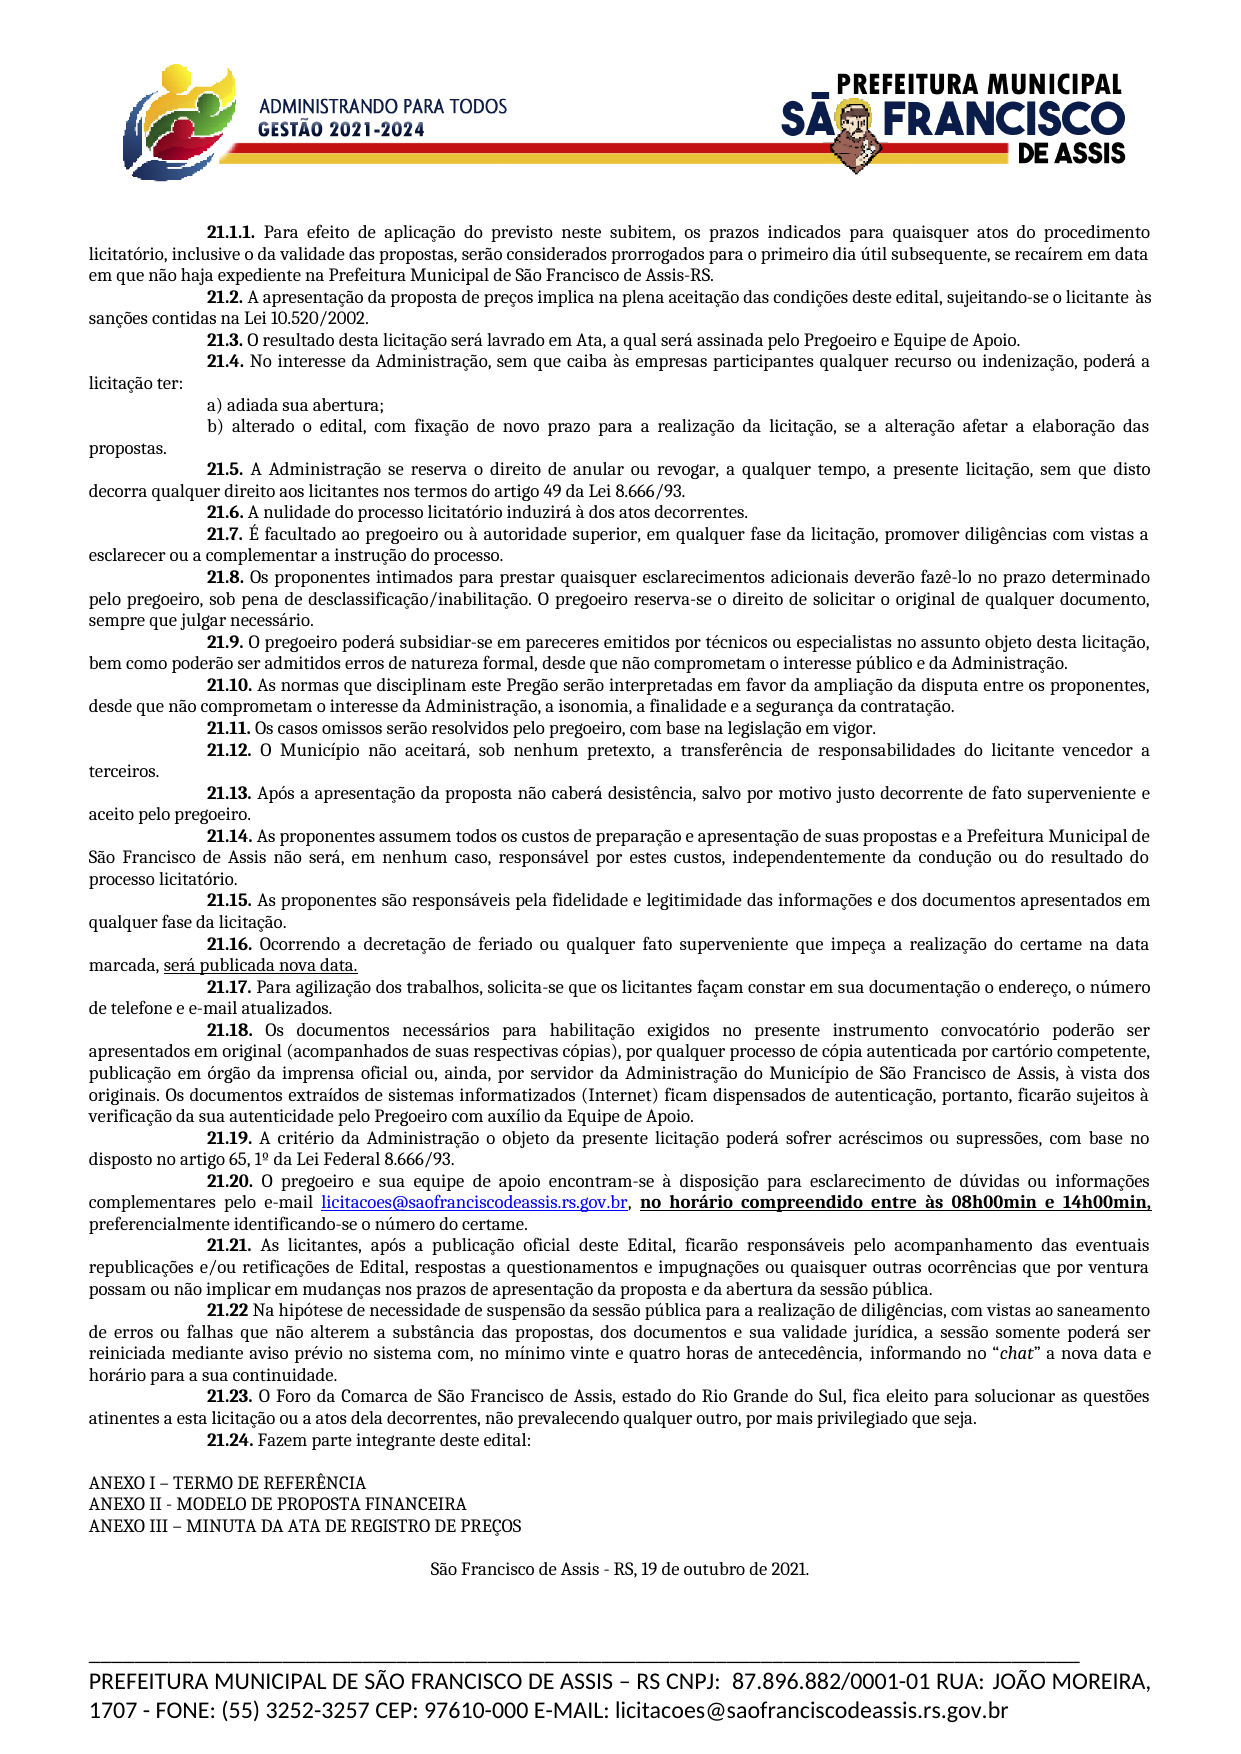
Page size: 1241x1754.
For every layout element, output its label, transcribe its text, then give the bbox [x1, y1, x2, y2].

text 21.3. O resultado desta licitação será lavrado em Ata, a qual será assinada pelo Pregoeiro e Equipe de Apoio. [89, 329, 1152, 351]
text 21.9. O pregoeiro poderá subsidiar-se em pareceres emitidos por técnicos ou especialistas no assunto objeto desta licitação, bem como poderão ser admitidos erros de natureza formal, desde que não comprometam o interesse público e da Administração. [89, 631, 1152, 674]
text 21.16. Ocorrendo a decretação de feriado ou qualquer fato superveniente que impeça a realização do certame na data marcada, será publicada nova data. [89, 933, 1152, 976]
text ANEXO III – MINUTA DA ATA DE REGISTRO DE PREÇOS [89, 1515, 1152, 1537]
text 21.23. O Foro da Comarca de São Francisco de Assis, estado do Rio Grande do Sul, fica eleito para solucionar as questões atinentes a esta licitação ou a atos dela decorrentes, não prevalecendo qualquer outro, por mais privilegiado que seja. [89, 1386, 1152, 1429]
text 21.24. Fazem parte integrante deste edital: [89, 1429, 1152, 1451]
text 21.13. Após a apresentação da proposta não caberá desistência, salvo por motivo justo decorrente de fato superveniente e aceito pelo pregoeiro. [89, 782, 1152, 825]
text 21.12. O Município não aceitará, sob nenhum pretexto, a transferência de responsabilidades do licitante vencedor a terceiros. [89, 739, 1152, 782]
text b) alterado o edital, com fixação de novo prazo para a realização da licitação, se a alteração afetar a elaboração das propostas. [89, 416, 1152, 459]
text 21.6. A nulidade do processo licitatório induzirá à dos atos decorrentes. [89, 502, 1152, 523]
text 21.17. Para agilização dos trabalhos, solicita-se que os licitantes façam constar em sua documentação o endereço, o número de telefone e e-mail atualizados. [89, 976, 1152, 1019]
text 21.14. As proponentes assumem todos os custos de preparação e apresentação de suas propostas e a Prefeitura Municipal de São Francisco de Assis não será, em nenhum caso, responsável por estes custos, independentemente da condução ou do resultado do processo licitatório. [89, 825, 1152, 890]
text 21.7. É facultado ao pregoeiro ou à autoridade superior, em qualquer fase da licitação, promover diligências com vistas a esclarecer ou a complementar a instrução do processo. [89, 523, 1152, 567]
text São Francisco de Assis - RS, 19 de outubro de 2021. [89, 1558, 1152, 1580]
text 21.15. As proponentes são responsáveis pela fidelidade e legitimidade das informações e dos documentos apresentados em qualquer fase da licitação. [89, 890, 1152, 933]
text 21.20. O pregoeiro e sua equipe de apoio encontram-se à disposição para esclarecimento de dúvidas ou informações complementares pelo e-mail licitacoes@saofranciscodeassis.rs.gov.br, no horário compreendido entre às 08h00min e 14h00min, preferencialmente identificando-se o número do certame. [89, 1170, 1152, 1235]
text 21.4. No interesse da Administração, sem que caiba às empresas participantes qualquer recurso ou indenização, poderá a licitação ter: [89, 351, 1152, 394]
text 21.11. Os casos omissos serão resolvidos pelo pregoeiro, com base na legislação em vigor. [89, 717, 1152, 739]
text 21.21. As licitantes, após a publicação oficial deste Edital, ficarão responsáveis pelo acompanhamento das eventuais republicações e/ou retificações de Edital, respostas a questionamentos e impugnações ou quaisquer outras ocorrências que por ventura possam ou não implicar em mudanças nos prazos de apresentação da proposta e da abertura da sessão pública. [89, 1235, 1152, 1300]
text 21.2. A apresentação da proposta de preços implica na plena aceitação das condições deste edital, sujeitando-se o licitante às sanções contidas na Lei 10.520/2002. [89, 286, 1152, 329]
text 21.10. As normas que disciplinam este Pregão serão interpretadas em favor da ampliação da disputa entre os proponentes, desde que não comprometam o interesse da Administração, a isonomia, a finalidade e a segurança da contratação. [89, 674, 1152, 717]
text 21.19. A critério da Administração o objeto da presente licitação poderá sofrer acréscimos ou supressões, com base no disposto no artigo 65, 1º da Lei Federal 8.666/93. [89, 1127, 1152, 1170]
text ANEXO I – TERMO DE REFERÊNCIA [89, 1472, 1152, 1494]
text a) adiada sua abertura; [89, 394, 1152, 416]
text 21.18. Os documentos necessários para habilitação exigidos no presente instrumento convocatório poderão ser apresentados em original (acompanhados de suas respectivas cópias), por qualquer processo de cópia autenticada por cartório competente, publicação em órgão da imprensa oficial ou, ainda, por servidor da Administração do Município de São Francisco de Assis, à vista dos originais. Os documentos extraídos de sistemas informatizados (Internet) ficam dispensados de autenticação, portanto, ficarão sujeitos à verificação da sua autenticidade pelo Pregoeiro com auxílio da Equipe de Apoio. [89, 1019, 1152, 1127]
text 21.8. Os proponentes intimados para prestar quaisquer esclarecimentos adicionais deverão fazê-lo no prazo determinado pelo pregoeiro, sob pena de desclassificação/inabilitação. O pregoeiro reserva-se o direito de solicitar o original de qualquer documento, sempre que julgar necessário. [89, 567, 1152, 631]
text ANEXO II - MODELO DE PROPOSTA FINANCEIRA [89, 1494, 1152, 1515]
text 21.1.1. Para efeito de aplicação do previsto neste subitem, os prazos indicados para quaisquer atos do procedimento licitatório, inclusive o da validade das propostas, serão considerados prorrogados para o primeiro dia útil subsequente, se recaírem em data em que não haja expediente na Prefeitura Municipal de São Francisco de Assis-RS. [89, 222, 1152, 286]
text 21.22 Na hipótese de necessidade de suspensão da sessão pública para a realização de diligências, com vistas ao saneamento de erros ou falhas que não alterem a substância das propostas, dos documentos e sua validade jurídica, a sessão somente poderá ser reiniciada mediante aviso prévio no sistema com, no mínimo vinte e quatro horas de antecedência, informando no “chat” a nova data e horário para a sua continuidade. [89, 1300, 1152, 1386]
text 21.5. A Administração se reserva o direito de anular ou revogar, a qualquer tempo, a presente licitação, sem que disto decorra qualquer direito aos licitantes nos termos do artigo 49 da Lei 8.666/93. [89, 459, 1152, 502]
